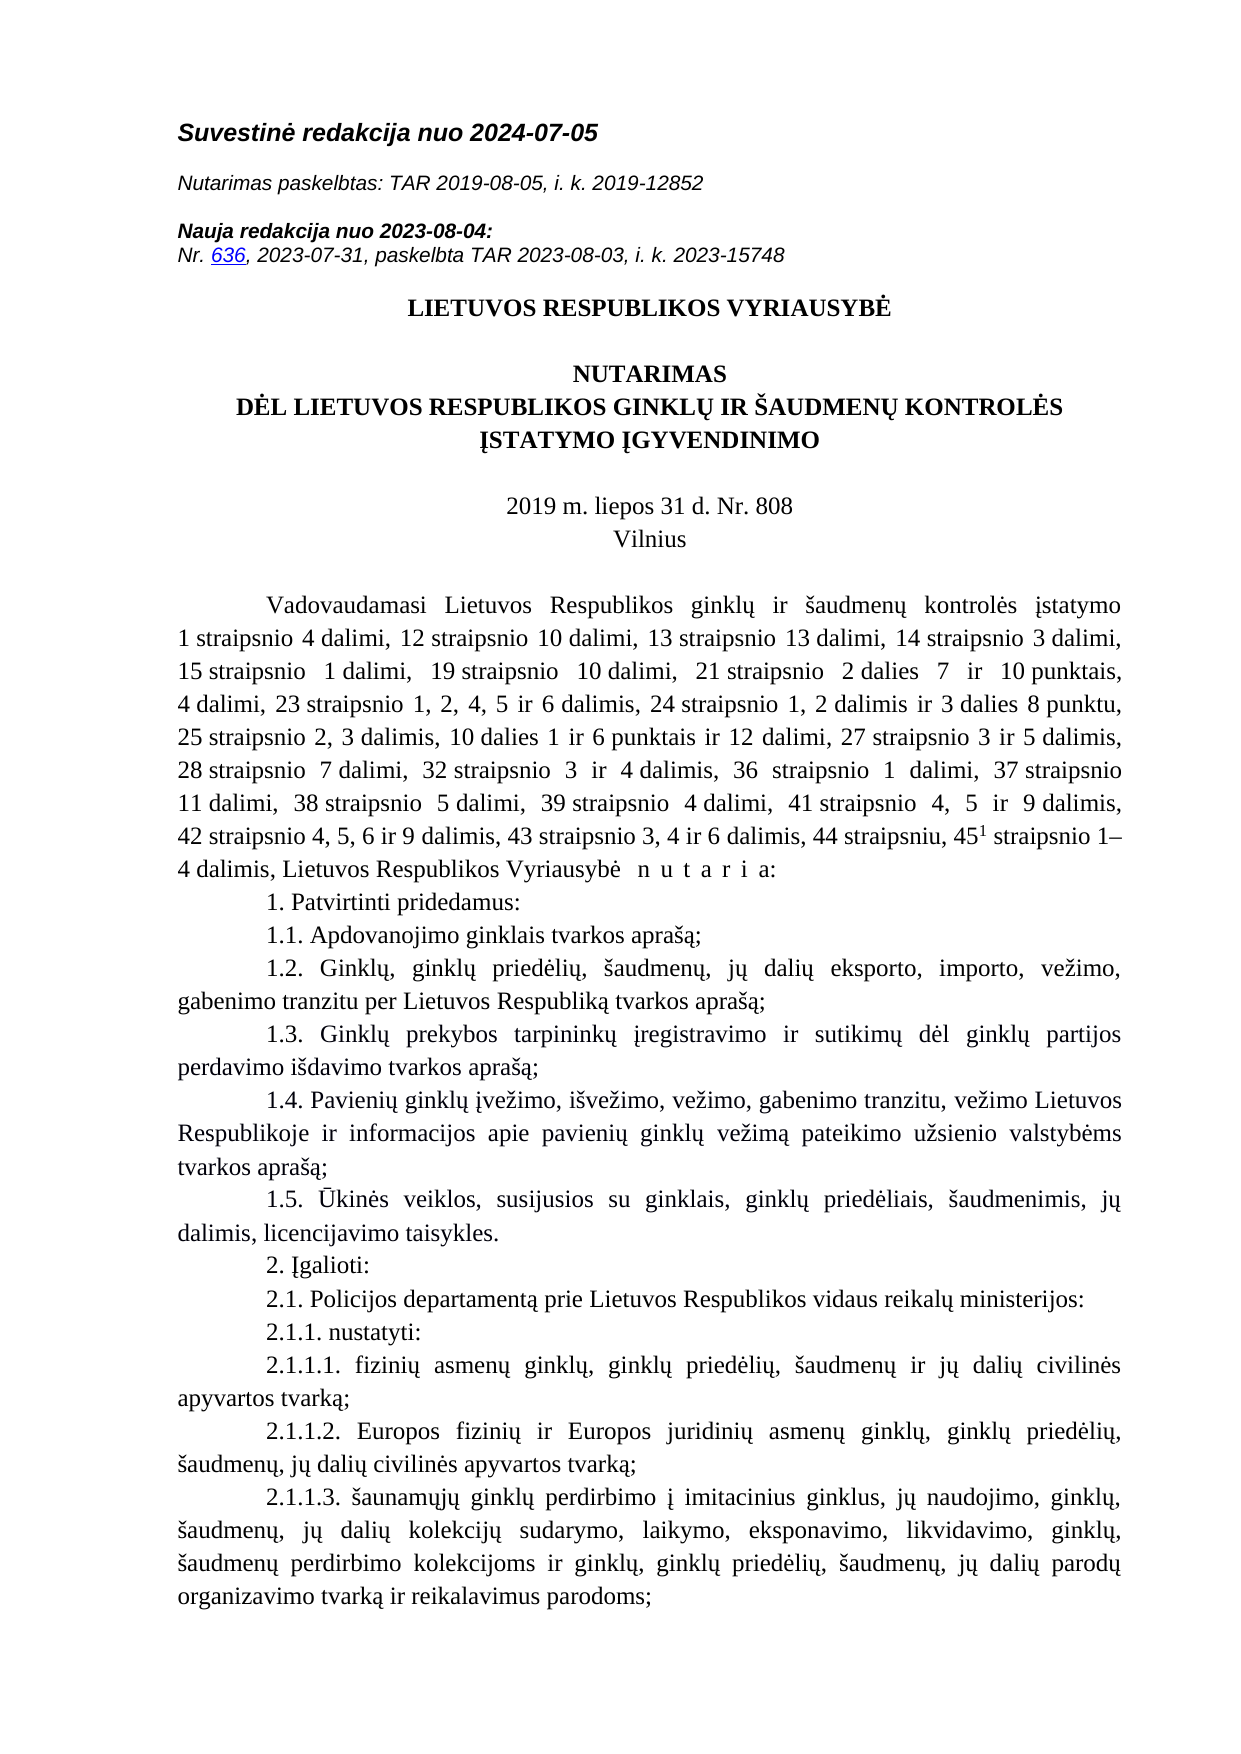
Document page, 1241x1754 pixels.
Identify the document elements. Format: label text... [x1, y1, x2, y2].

text Vadovaudamasi Lietuvos Respublikos ginklų ir šaudmenų kontrolės įstatymo 1 straipsnio 4 dalimi, 12 straipsnio 10 dalimi, 13 straipsnio 13 dalimi, 14 straipsnio 3 dalimi, 15 straipsnio 1 dalimi, 19 straipsnio 10 dalimi, 21 straipsnio 2 dalies 7 ir 10 punktais, 4 dalimi, 23 straipsnio 1, 2, 4, 5 ir 6 dalimis, 24 straipsnio 1, 2 dalimis ir 3 dalies 8 punktu, 25 straipsnio 2, 3 dalimis, 10 dalies 1 ir 6 punktais ir 12 dalimi, 27 straipsnio 3 ir 5 dalimis, 28 straipsnio 7 dalimi, 32 straipsnio 3 ir 4 dalimis, 36 straipsnio 1 dalimi, 37 straipsnio 11 dalimi, 38 straipsnio 5 dalimi, 39 straipsnio 4 dalimi, 41 straipsnio 4, 5 ir 9 dalimis, 42 straipsnio 4, 5, 6 ir 9 dalimis, 43 straipsnio 3, 4 ir 6 dalimis, 44 straipsniu, 451 straipsnio 1–4 dalimis, Lietuvos Respublikos Vyriausybė nutaria: [177, 590, 1122, 883]
text 1.2. Ginklų, ginklų priedėlių, šaudmenų, jų dalių eksporto, importo, vežimo, gabenimo tranzitu per Lietuvos Respubliką tvarkos aprašą; [177, 953, 1122, 1015]
text 2.1.1. nustatyti: [177, 1317, 1122, 1345]
text Nutarimas paskelbtas: TAR 2019-08-05, i. k. 2019-12852 [177, 171, 1122, 195]
text 1.3. Ginklų prekybos tarpininkų įregistravimo ir sutikimų dėl ginklų partijos perdavimo išdavimo tvarkos aprašą; [177, 1019, 1122, 1081]
text 2. Įgalioti: [177, 1251, 1122, 1279]
text LIETUVOS RESPUBLIKOS VYRIAUSYBĖ [177, 293, 1122, 322]
text 2019 m. liepos 31 d. Nr. 808 [177, 491, 1122, 520]
text 1.4. Pavienių ginklų įvežimo, išvežimo, vežimo, gabenimo tranzitu, vežimo Lietuvos Respublikoje ir informacijos apie pavienių ginklų vežimą pateikimo užsienio valstybėms tvarkos aprašą; [177, 1086, 1122, 1180]
text DĖL LIETUVOS RESPUBLIKOS GINKLŲ IR ŠAUDMENŲ KONTROLĖS ĮSTATYMO ĮGYVENDINIMO [177, 392, 1122, 454]
text 2.1.1.2. Europos fizinių ir Europos juridinių asmenų ginklų, ginklų priedėlių, šaudmenų, jų dalių civilinės apyvartos tvarką; [177, 1416, 1122, 1477]
text Suvestinė redakcija nuo 2024-07-05 [177, 118, 1122, 147]
text 1. Patvirtinti pridedamus: [177, 887, 1122, 916]
text Nr. 636, 2023-07-31, paskelbta TAR 2023-08-03, i. k. 2023-15748 [177, 243, 1122, 267]
text 1.5. Ūkinės veiklos, susijusios su ginklais, ginklų priedėliais, šaudmenimis, jų dalimis, licencijavimo taisykles. [177, 1184, 1122, 1246]
text NUTARIMAS [177, 359, 1122, 388]
text Nauja redakcija nuo 2023-08-04: [177, 219, 1122, 243]
text Vilnius [177, 524, 1122, 553]
text 1.1. Apdovanojimo ginklais tvarkos aprašą; [177, 920, 1122, 949]
text 2.1.1.1. fizinių asmenų ginklų, ginklų priedėlių, šaudmenų ir jų dalių civilinės apyvartos tvarką; [177, 1350, 1122, 1411]
text 2.1. Policijos departamentą prie Lietuvos Respublikos vidaus reikalų ministerijos: [177, 1284, 1122, 1312]
text 2.1.1.3. šaunamųjų ginklų perdirbimo į imitacinius ginklus, jų naudojimo, ginklų, šaudmenų, jų dalių kolekcijų sudarymo, laikymo, eksponavimo, likvidavimo, ginklų, šaudmenų perdirbimo kolekcijoms ir ginklų, ginklų priedėlių, šaudmenų, jų dalių parodų organizavimo tvarką ir reikalavimus parodoms; [177, 1482, 1122, 1609]
